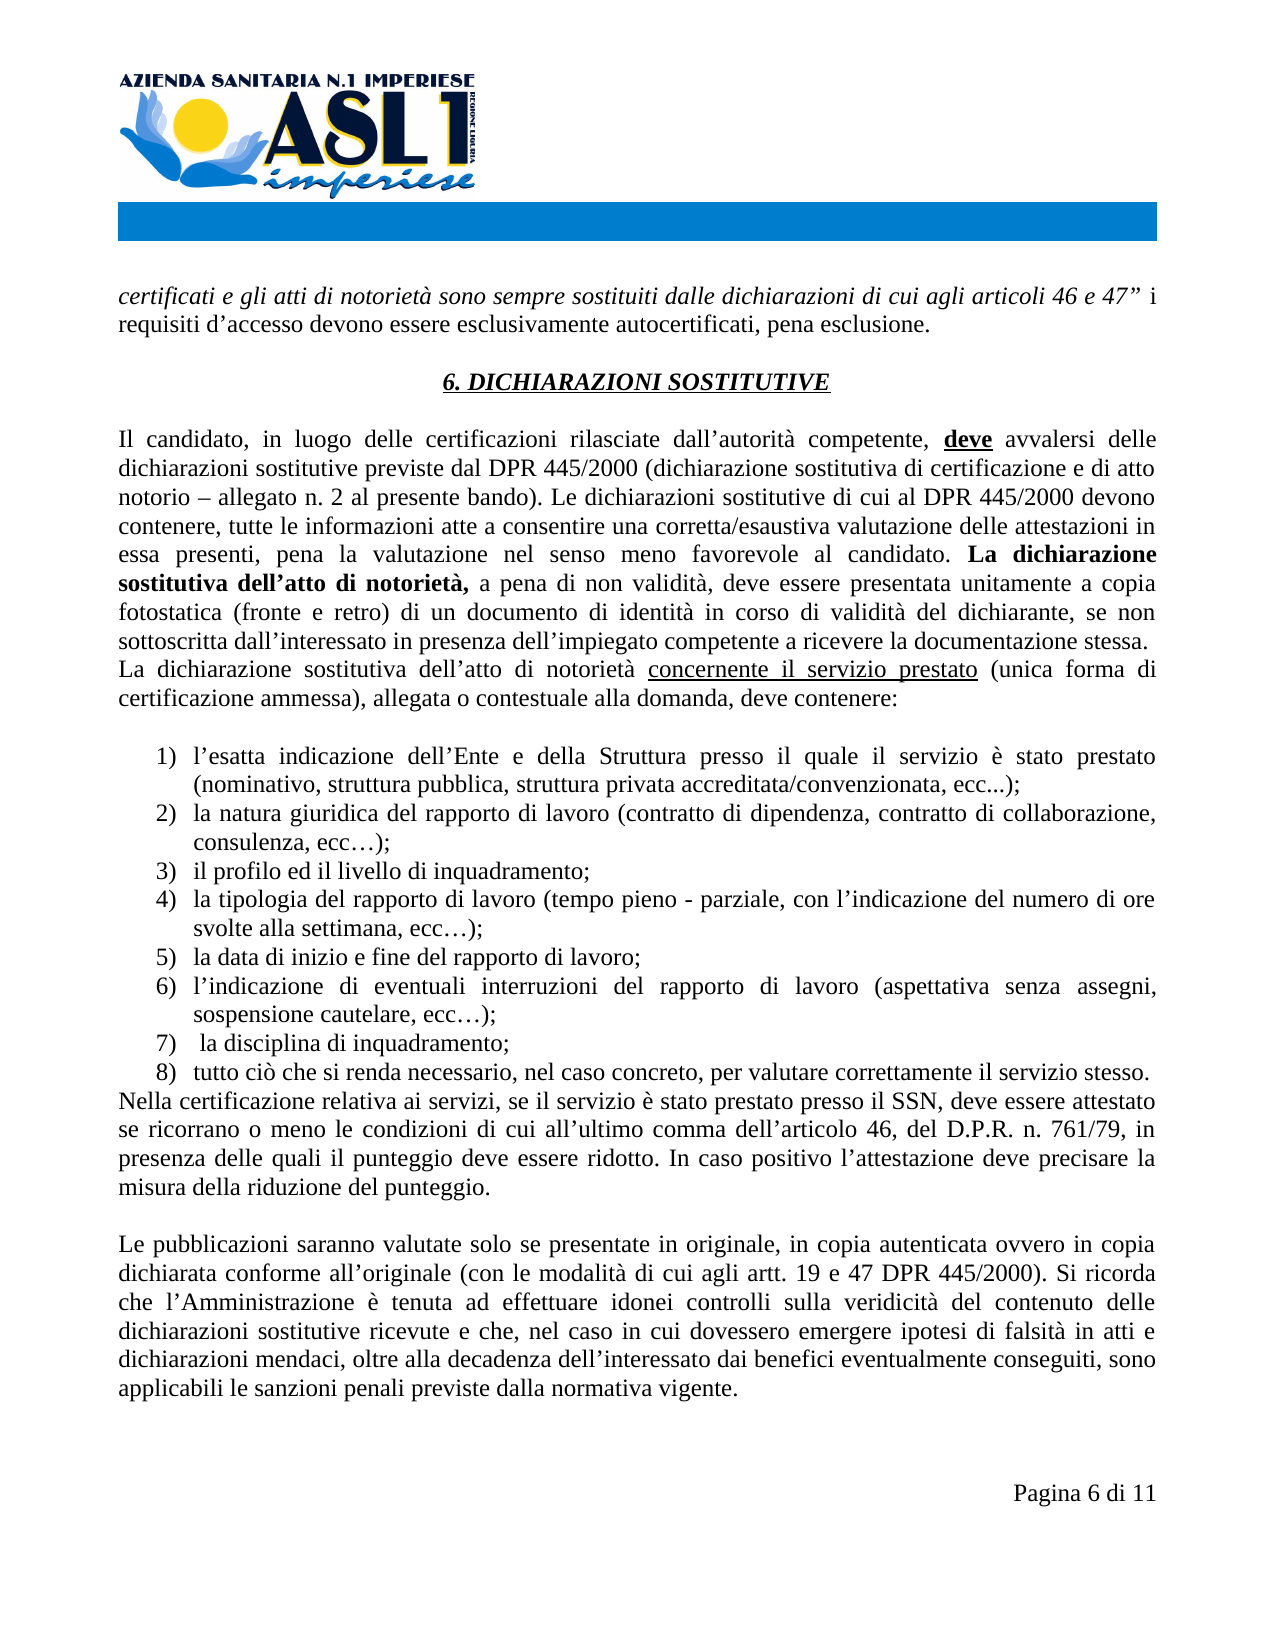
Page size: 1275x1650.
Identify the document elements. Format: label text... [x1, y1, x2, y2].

text certificati e gli atti di notorietà sono sempre sostituiti dalle dichiarazioni di cui agli articoli 46 e 47” i requisiti d’accesso devono essere esclusivamente autocertificati, pena esclusione. [118, 281, 1157, 338]
text Nella certificazione relativa ai servizi, se il servizio è stato prestato presso il SSN, deve essere attestato se ricorrano o meno le condizioni di cui all’ultimo comma dell’articolo 46, del D.P.R. n. 761/79, in presenza delle quali il punteggio deve essere ridotto. In caso positivo l’attestazione deve precisare la misura della riduzione del punteggio. [118, 1086, 1157, 1201]
list la tipologia del rapporto di lavoro (tempo pieno - parziale, con l’indicazione del numero di ore svolte alla settimana, ecc…); [156, 884, 1157, 942]
list il profilo ed il livello di inquadramento; [156, 856, 1157, 884]
text 6. DICHIARAZIONI SOSTITUTIVE [118, 367, 1157, 396]
text La dichiarazione sostitutiva dell’atto di notorietà concernente il servizio prestato (unica forma di certificazione ammessa), allegata o contestuale alla domanda, deve contenere: [118, 654, 1157, 712]
picture [119, 74, 475, 199]
list la natura giuridica del rapporto di lavoro (contratto di dipendenza, contratto di collaborazione, consulenza, ecc…); [156, 798, 1157, 856]
list tutto ciò che si renda necessario, nel caso concreto, per valutare correttamente il servizio stesso. [156, 1057, 1157, 1086]
list la disciplina di inquadramento; [156, 1028, 1157, 1057]
list l’indicazione di eventuali interruzioni del rapporto di lavoro (aspettativa senza assegni, sospensione cautelare, ecc…); [156, 971, 1157, 1028]
list la data di inizio e fine del rapporto di lavoro; [156, 942, 1157, 971]
text Le pubblicazioni saranno valutate solo se presentate in originale, in copia autenticata ovvero in copia dichiarata conforme all’originale (con le modalità di cui agli artt. 19 e 47 DPR 445/2000). Si ricorda che l’Amministrazione è tenuta ad effettuare idonei controlli sulla veridicità del contenuto delle dichiarazioni sostitutive ricevute e che, nel caso in cui dovessero emergere ipotesi di falsità in atti e dichiarazioni mendaci, oltre alla decadenza dell’interessato dai benefici eventualmente conseguiti, sono applicabili le sanzioni penali previste dalla normativa vigente. [118, 1229, 1157, 1402]
list l’esatta indicazione dell’Ente e della Struttura presso il quale il servizio è stato prestato (nominativo, struttura pubblica, struttura privata accreditata/convenzionata, ecc...); [156, 741, 1157, 798]
text Il candidato, in luogo delle certificazioni rilasciate dall’autorità competente, deve avvalersi delle dichiarazioni sostitutive previste dal DPR 445/2000 (dichiarazione sostitutiva di certificazione e di atto notorio – allegato n. 2 al presente bando). Le dichiarazioni sostitutive di cui al DPR 445/2000 devono contenere, tutte le informazioni atte a consentire una corretta/esaustiva valutazione delle attestazioni in essa presenti, pena la valutazione nel senso meno favorevole al candidato. La dichiarazione sostitutiva dell’atto di notorietà, a pena di non validità, deve essere presentata unitamente a copia fotostatica (fronte e retro) di un documento di identità in corso di validità del dichiarante, se non sottoscritta dall’interessato in presenza dell’impiegato competente a ricevere la documentazione stessa. [118, 424, 1157, 654]
